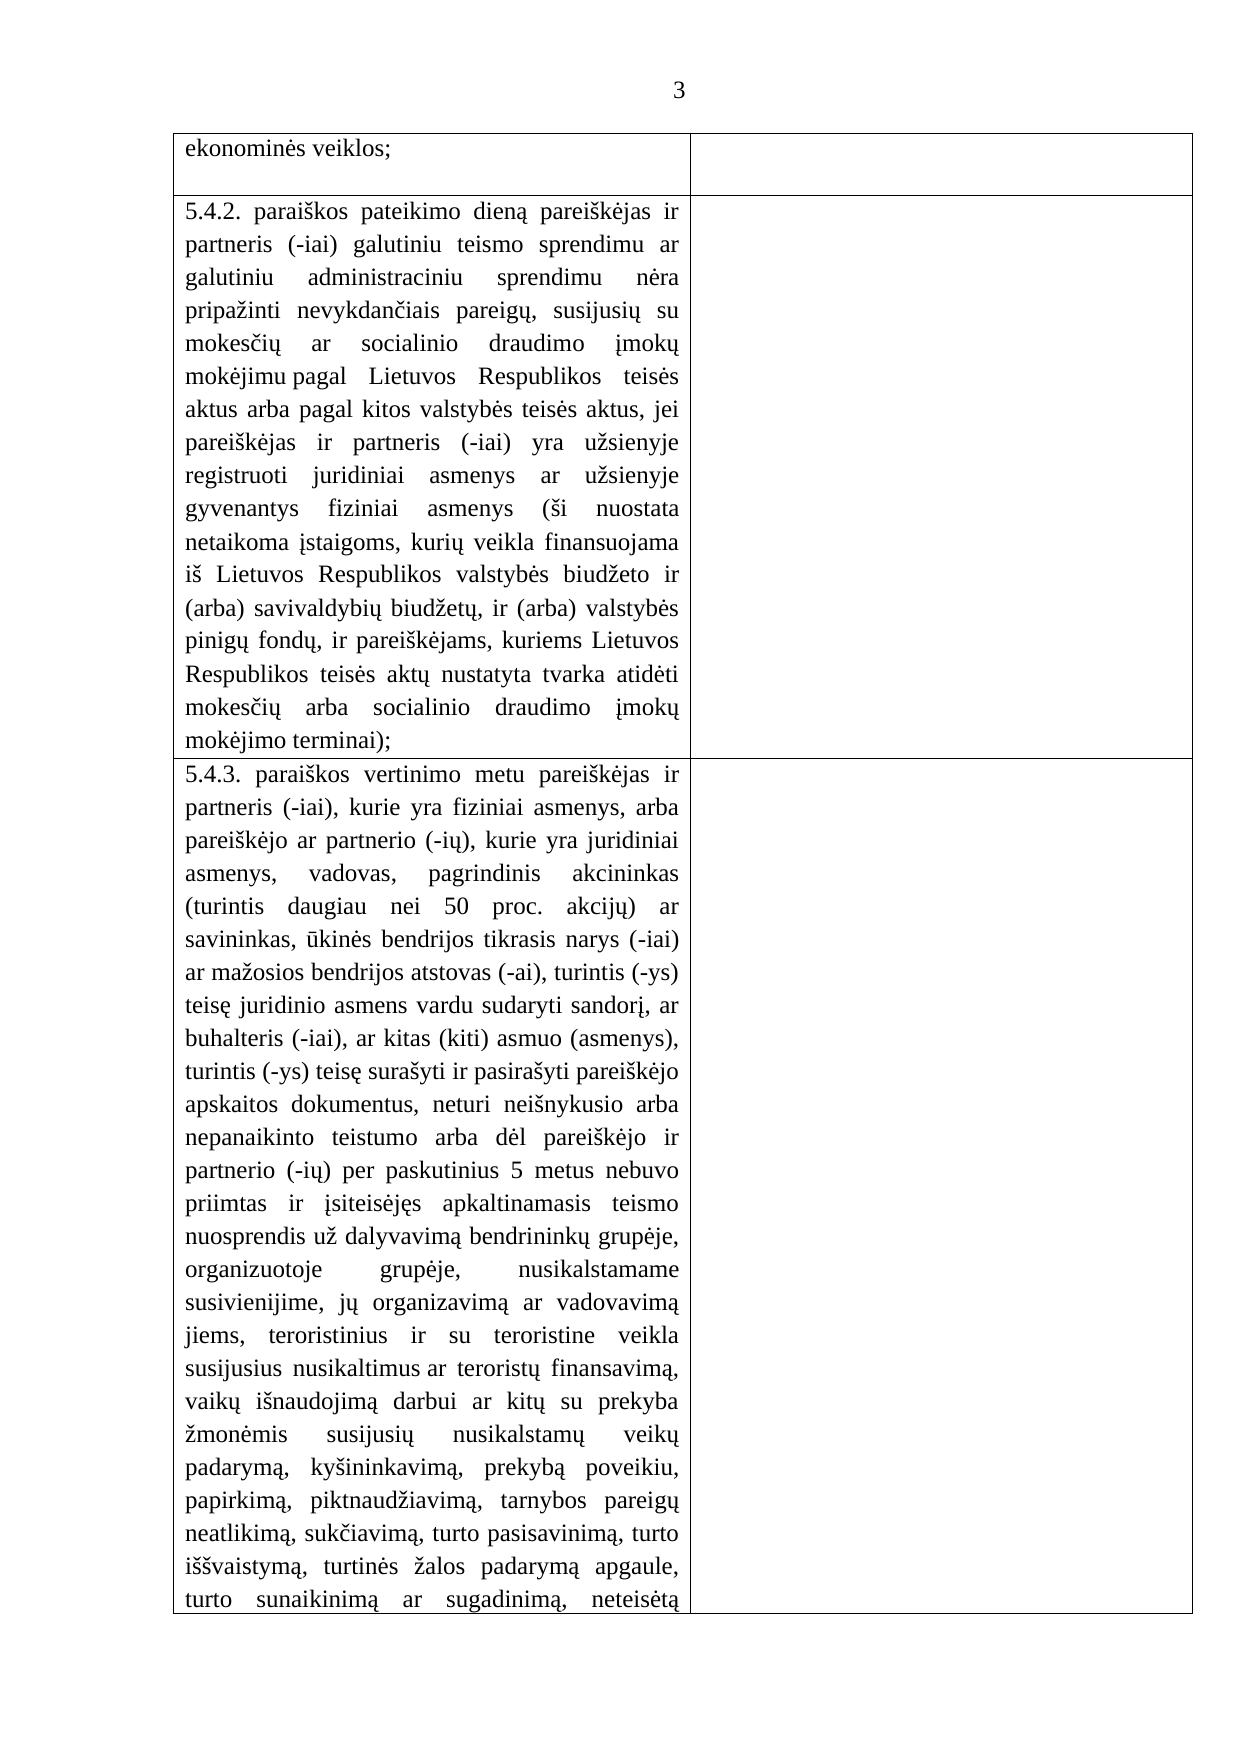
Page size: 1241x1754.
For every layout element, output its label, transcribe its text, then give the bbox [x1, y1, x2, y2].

table_cell [691, 759, 1192, 1613]
table_cell 5.4.3. paraiškos vertinimo metu pareiškėjas ir partneris (-iai), kurie yra fiziniai asmenys, arba pareiškėjo ar partnerio (-ių), kurie yra juridiniai asmenys, vadovas, pagrindinis akcininkas (turintis daugiau nei 50 proc. akcijų) ar savininkas, ūkinės bendrijos tikrasis narys (‑iai) ar mažosios bendrijos atstovas (-ai), turintis (-ys) teisę juridinio asmens vardu sudaryti sandorį, ar buhalteris (-iai), ar kitas (kiti) asmuo (asmenys), turintis (-ys) teisę surašyti ir pasirašyti pareiškėjo apskaitos dokumentus, neturi neišnykusio arba nepanaikinto teistumo arba dėl pareiškėjo ir partnerio (-ių) per paskutinius 5 metus nebuvo priimtas ir įsiteisėjęs apkaltinamasis teismo nuosprendis už dalyvavimą bendrininkų grupėje, organizuotoje grupėje, nusikalstamame susivienijime, jų organizavimą ar vadovavimą jiems, teroristinius ir su teroristine veikla susijusius nusikaltimus ar teroristų finansavimą, vaikų išnaudojimą darbui ar kitų su prekyba žmonėmis susijusių nusikalstamų veikų padarymą, kyšininkavimą, prekybą poveikiu, papirkimą, piktnaudžiavimą, tarnybos pareigų neatlikimą, sukčiavimą, turto pasisavinimą, turto iššvaistymą, turtinės žalos padarymą apgaule, turto sunaikinimą ar sugadinimą, neteisėtą [174, 759, 690, 1613]
table_cell 5.4.2. paraiškos pateikimo dieną pareiškėjas ir partneris (-iai) galutiniu teismo sprendimu ar galutiniu administraciniu sprendimu nėra pripažinti nevykdančiais pareigų, susijusių su mokesčių ar socialinio draudimo įmokų mokėjimu pagal Lietuvos Respublikos teisės aktus arba pagal kitos valstybės teisės aktus, jei pareiškėjas ir partneris (-iai) yra užsienyje registruoti juridiniai asmenys ar užsienyje gyvenantys fiziniai asmenys (ši nuostata netaikoma įstaigoms, kurių veikla finansuojama iš Lietuvos Respublikos valstybės biudžeto ir (arba) savivaldybių biudžetų, ir (arba) valstybės pinigų fondų, ir pareiškėjams, kuriems Lietuvos Respublikos teisės aktų nustatyta tvarka atidėti mokesčių arba socialinio draudimo įmokų mokėjimo terminai); [174, 196, 690, 758]
table_cell [691, 134, 1192, 195]
table_cell ekonominės veiklos; [174, 134, 690, 195]
table_cell [691, 196, 1192, 758]
